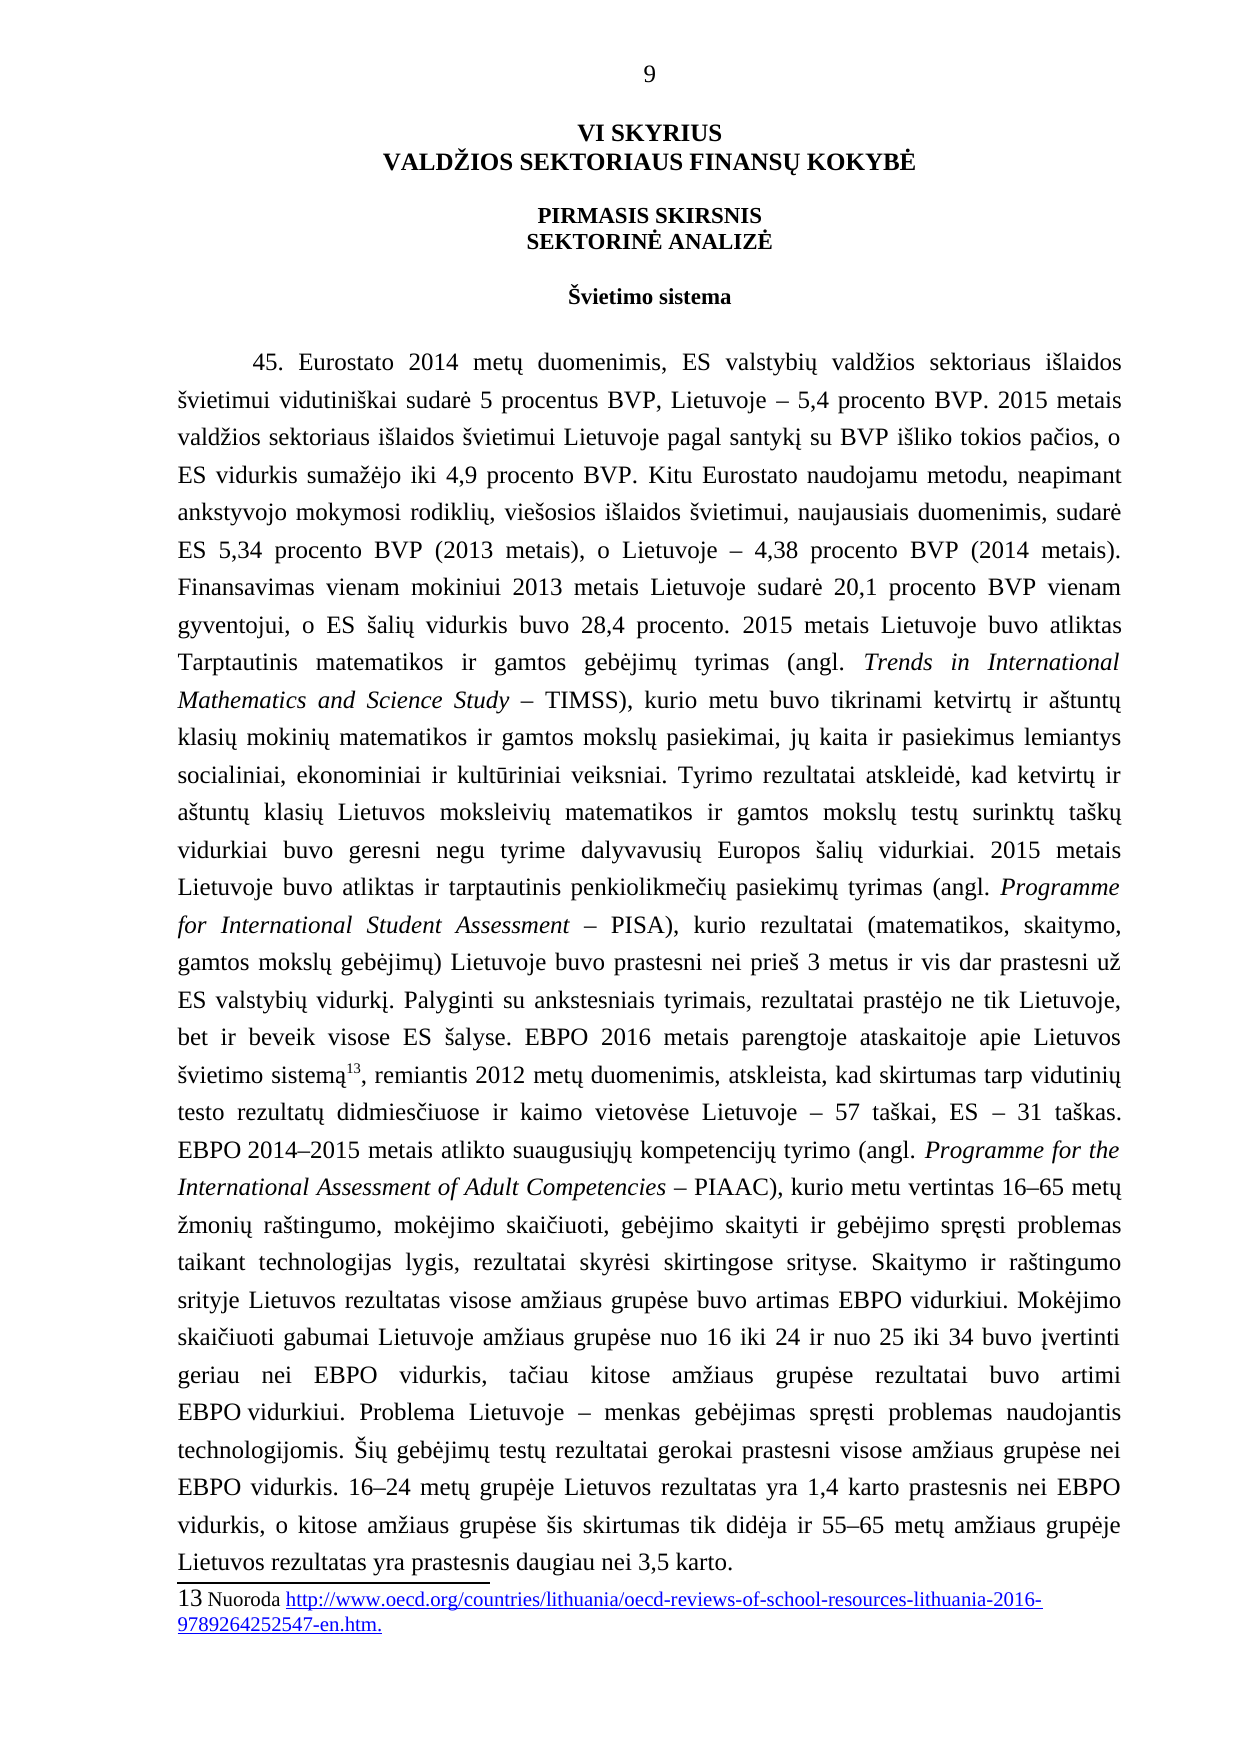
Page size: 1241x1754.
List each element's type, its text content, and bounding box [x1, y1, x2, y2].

text 45. Eurostato 2014 metų duomenimis, ES valstybių valdžios sektoriaus išlaidos švietimui vidutiniškai sudarė 5 procentus BVP, Lietuvoje – 5,4 procento BVP. 2015 metais valdžios sektoriaus išlaidos švietimui Lietuvoje pagal santykį su BVP išliko tokios pačios, o ES vidurkis sumažėjo iki 4,9 procento BVP. Kitu Eurostato naudojamu metodu, neapimant ankstyvojo mokymosi rodiklių, viešosios išlaidos švietimui, naujausiais duomenimis, sudarė ES 5,34 procento BVP (2013 metais), o Lietuvoje – 4,38 procento BVP (2014 metais). Finansavimas vienam mokiniui 2013 metais Lietuvoje sudarė 20,1 procento BVP vienam gyventojui, o ES šalių vidurkis buvo 28,4 procento. 2015 metais Lietuvoje buvo atliktas Tarptautinis matematikos ir gamtos gebėjimų tyrimas (angl. Trends in International Mathematics and Science Study – TIMSS), kurio metu buvo tikrinami ketvirtų ir aštuntų klasių mokinių matematikos ir gamtos mokslų pasiekimai, jų kaita ir pasiekimus lemiantys socialiniai, ekonominiai ir kultūriniai veiksniai. Tyrimo rezultatai atskleidė, kad ketvirtų ir aštuntų klasių Lietuvos moksleivių matematikos ir gamtos mokslų testų surinktų taškų vidurkiai buvo geresni negu tyrime dalyvavusių Europos šalių vidurkiai. 2015 metais Lietuvoje buvo atliktas ir tarptautinis penkiolikmečių pasiekimų tyrimas (angl. Programme for International Student Assessment – PISA), kurio rezultatai (matematikos, skaitymo, gamtos mokslų gebėjimų) Lietuvoje buvo prastesni nei prieš 3 metus ir vis dar prastesni už ES valstybių vidurkį. Palyginti su ankstesniais tyrimais, rezultatai prastėjo ne tik Lietuvoje, bet ir beveik visose ES šalyse. EBPO 2016 metais parengtoje ataskaitoje apie Lietuvos švietimo sistemą, remiantis 2012 metų duomenimis, atskleista, kad skirtumas tarp vidutinių testo rezultatų didmiesčiuose ir kaimo vietovėse Lietuvoje – 57 taškai, ES – 31 taškas. EBPO 2014–2015 metais atlikto suaugusiųjų kompetencijų tyrimo (angl. Programme for the International Assessment of Adult Competencies – PIAAC), kurio metu vertintas 16–65 metų žmonių raštingumo, mokėjimo skaičiuoti, gebėjimo skaityti ir gebėjimo spręsti problemas taikant technologijas lygis, rezultatai skyrėsi skirtingose srityse. Skaitymo ir raštingumo srityje Lietuvos rezultatas visose amžiaus grupėse buvo artimas EBPO vidurkiui. Mokėjimo skaičiuoti gabumai Lietuvoje amžiaus grupėse nuo 16 iki 24 ir nuo 25 iki 34 buvo įvertinti geriau nei EBPO vidurkis, tačiau kitose amžiaus grupėse rezultatai buvo artimi EBPO vidurkiui. Problema Lietuvoje – menkas gebėjimas spręsti problemas naudojantis technologijomis. Šių gebėjimų testų rezultatai gerokai prastesni visose amžiaus grupėse nei EBPO vidurkis. 16–24 metų grupėje Lietuvos rezultatas yra 1,4 karto prastesnis nei EBPO vidurkis, o kitose amžiaus grupėse šis skirtumas tik didėja ir 55–65 metų amžiaus grupėje Lietuvos rezultatas yra prastesnis daugiau nei 3,5 karto. [177, 338, 1122, 1576]
text Nuoroda http://www.oecd.org/countries/lithuania/oecd-reviews-of-school-resources-lithuania-2016-9789264252547-en.htm. [177, 1583, 1122, 1636]
text VALDŽIOS SEKTORIAUS FINANSŲ KOKYBĖ [177, 147, 1122, 176]
text SEKTORINĖ ANALIZĖ [177, 228, 1122, 255]
text VI SKYRIUS [177, 118, 1122, 147]
text Švietimo sistema [177, 283, 1122, 310]
text PIRMASIS SKIRSNIS [177, 202, 1122, 228]
